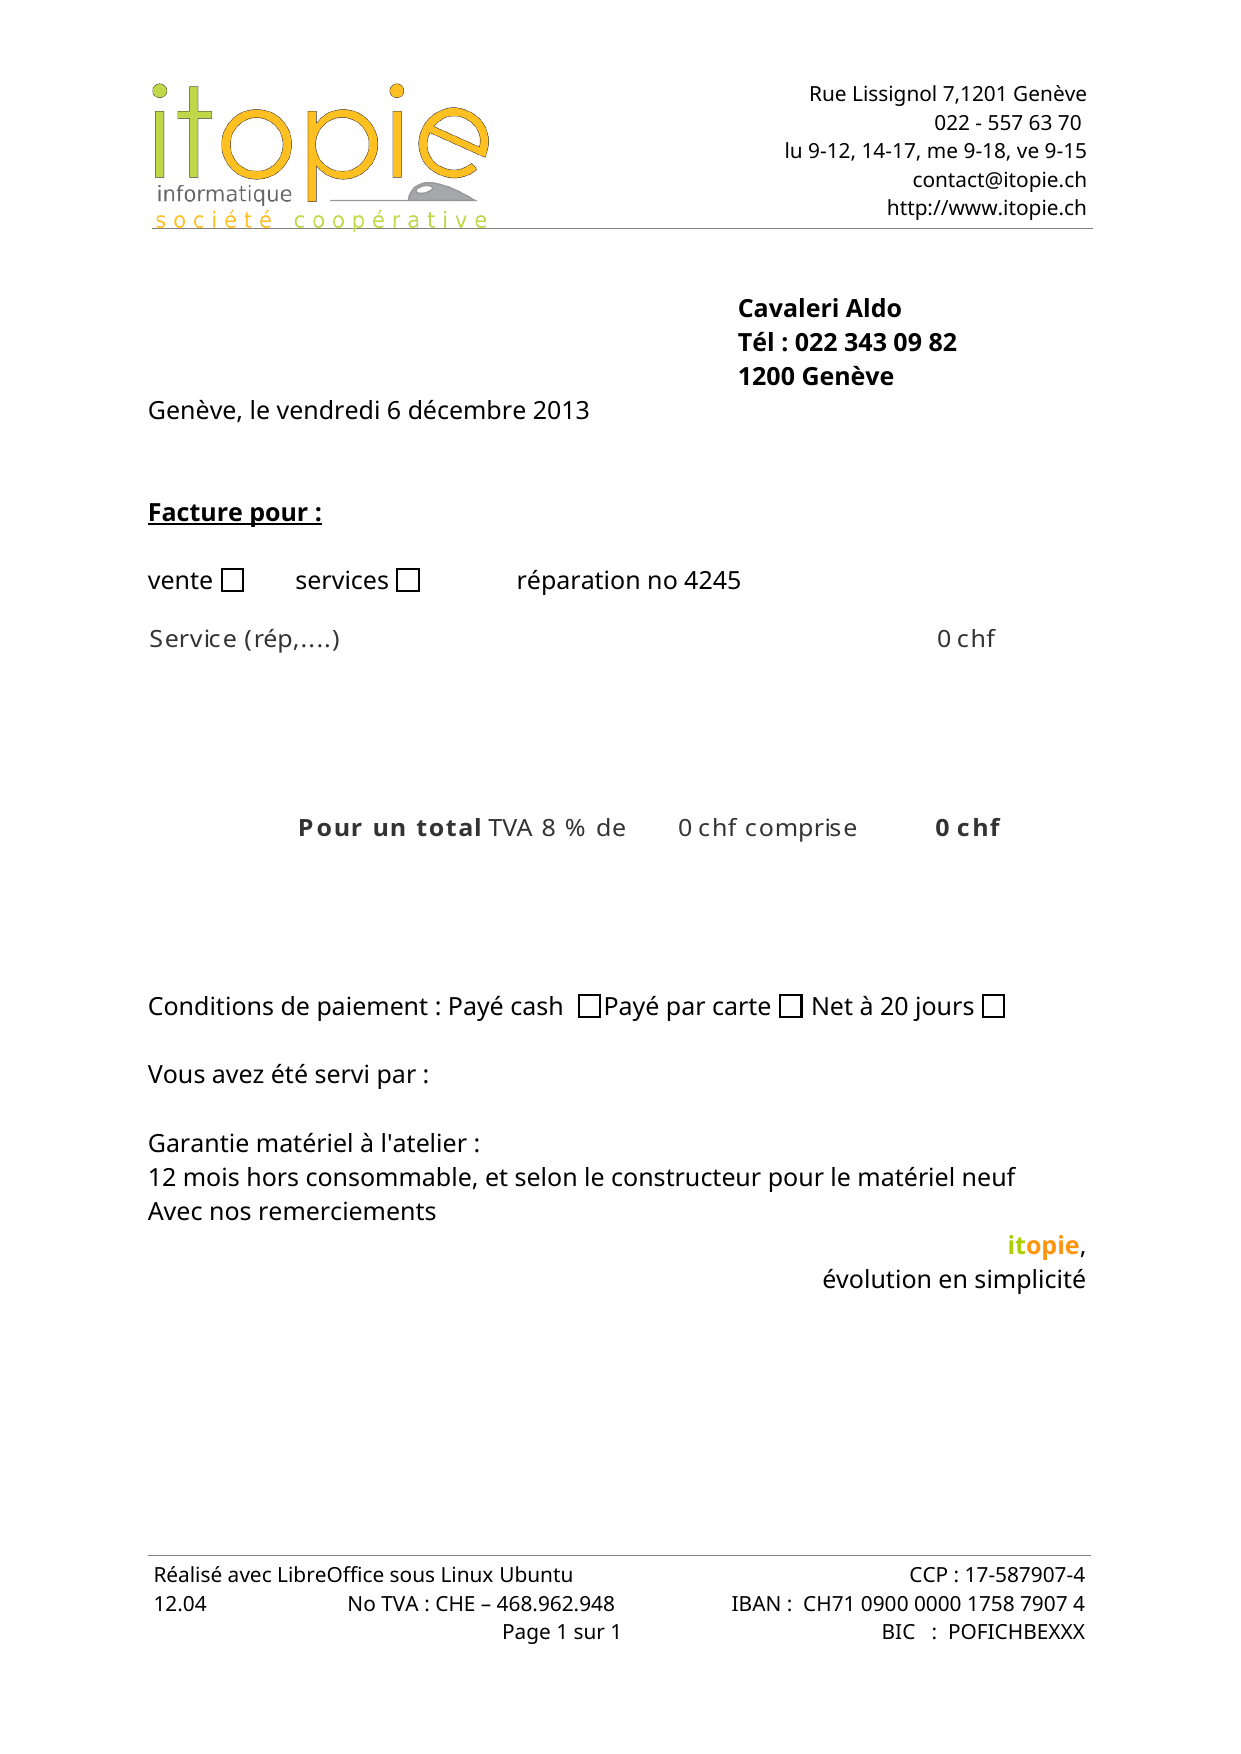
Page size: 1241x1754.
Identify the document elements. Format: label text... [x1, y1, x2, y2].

text Facture pour : [148, 495, 1093, 529]
text Tél : 022 343 09 82 [148, 324, 1093, 358]
picture [138, 72, 500, 244]
text Genève, le vendredi 6 décembre 2013 [148, 392, 1093, 427]
text 1200 Genève [148, 358, 1093, 392]
text évolution en simplicité [148, 1262, 1093, 1296]
text itopie, [148, 1227, 1093, 1262]
text 12 mois hors consommable, et selon le constructeur pour le matériel neuf [148, 1159, 1093, 1193]
text Garantie matériel à l'atelier : [148, 1125, 1093, 1159]
text Avec nos remerciements [148, 1193, 1093, 1227]
text vente services réparation no 4245 [148, 563, 1093, 597]
text Vous avez été servi par : [148, 1057, 1093, 1091]
text Cavaleri Aldo [148, 290, 1093, 324]
text Conditions de paiement : Payé cash Payé par carte Net à 20 jours [148, 989, 1093, 1023]
